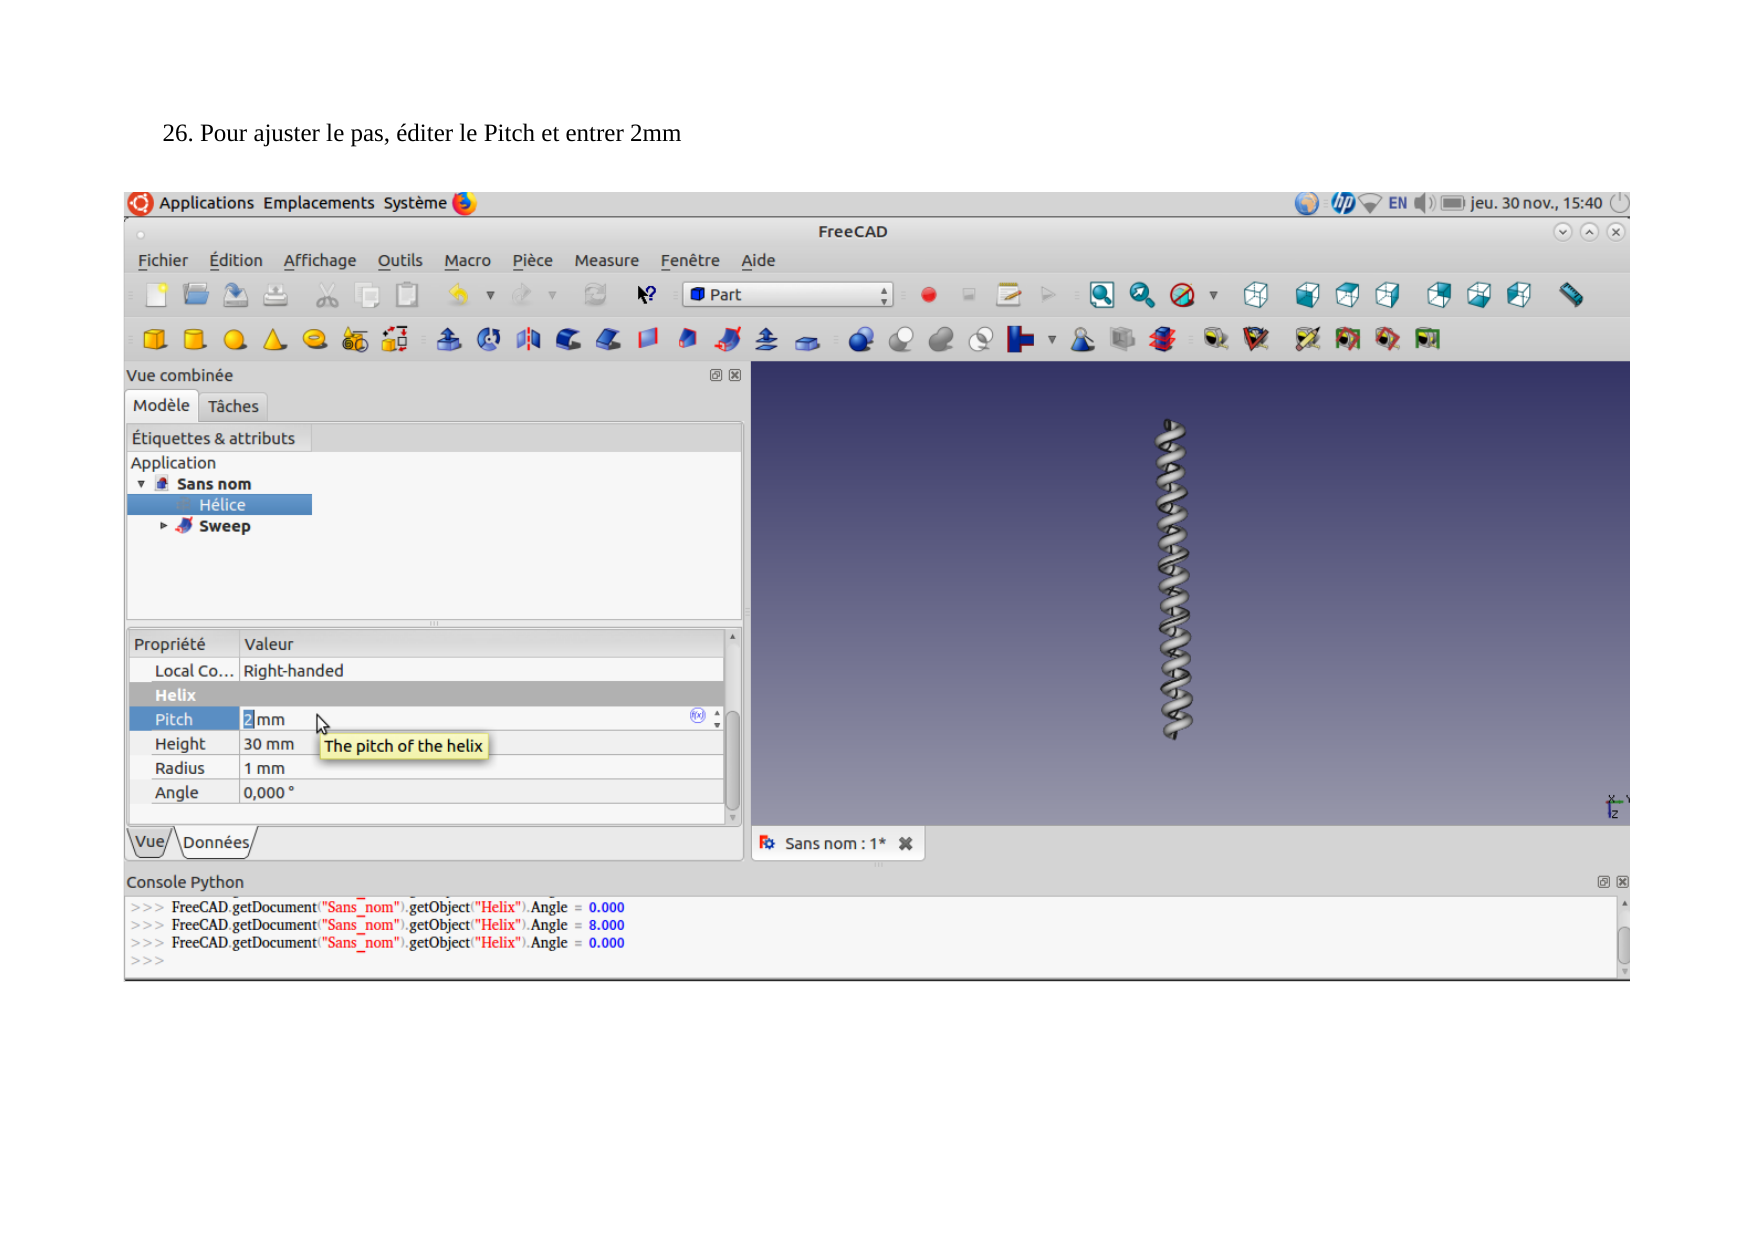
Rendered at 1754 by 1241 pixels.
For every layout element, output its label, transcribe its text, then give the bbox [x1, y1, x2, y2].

table_header [118, 187, 1636, 1016]
list Pour ajuster le pas, éditer le Pitch et entrer 2mm [162, 118, 1636, 147]
picture [123, 192, 1630, 982]
